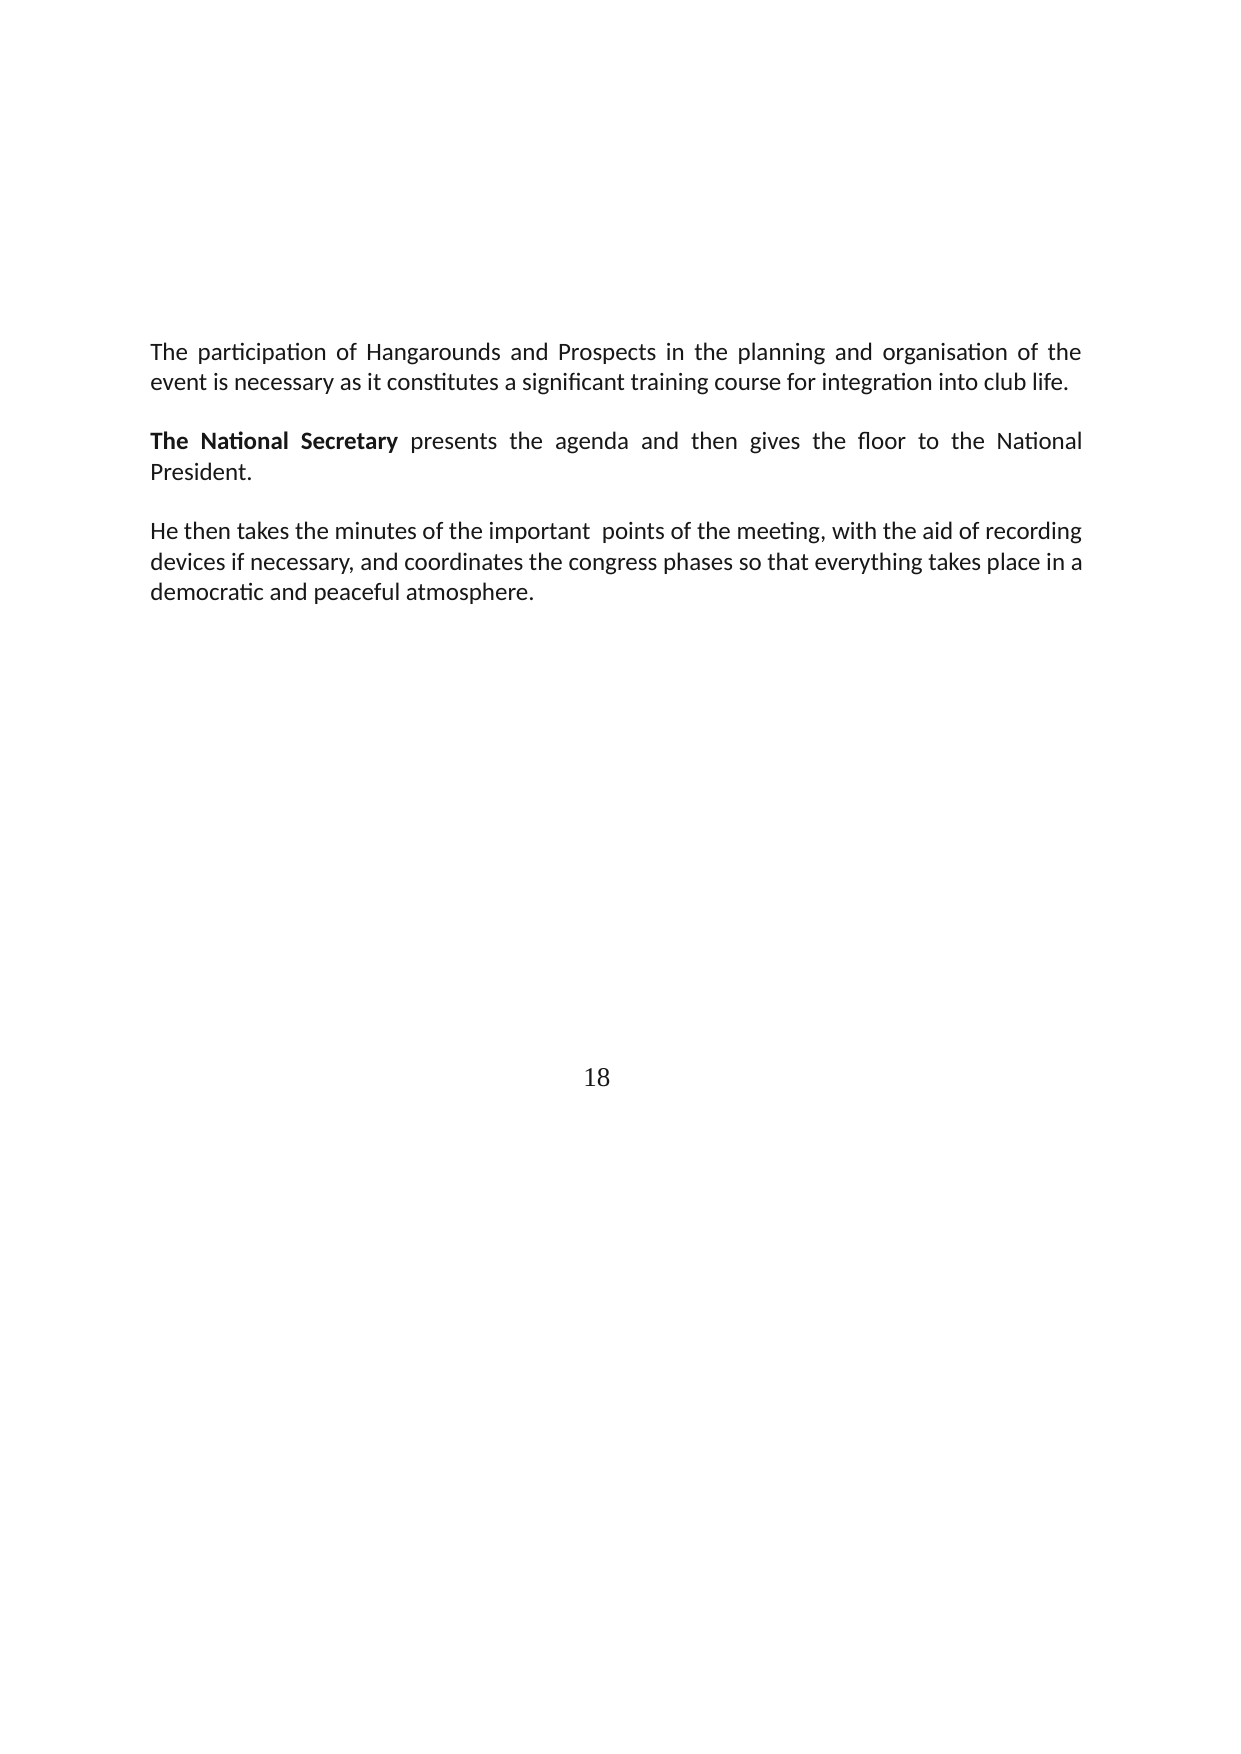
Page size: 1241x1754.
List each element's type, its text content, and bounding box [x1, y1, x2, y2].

text He then takes the minutes of the important points of the meeting, with the aid of recording devices if necessary, and coordinates the congress phases so that everything takes place in a democratic and peaceful atmosphere. [150, 515, 1083, 607]
text The National Secretary presents the agenda and then gives the floor to the National President. [150, 425, 1083, 486]
text The participation of Hangarounds and Prospects in the planning and organisation of the event is necessary as it constitutes a significant training course for integration into club life. [150, 336, 1083, 397]
